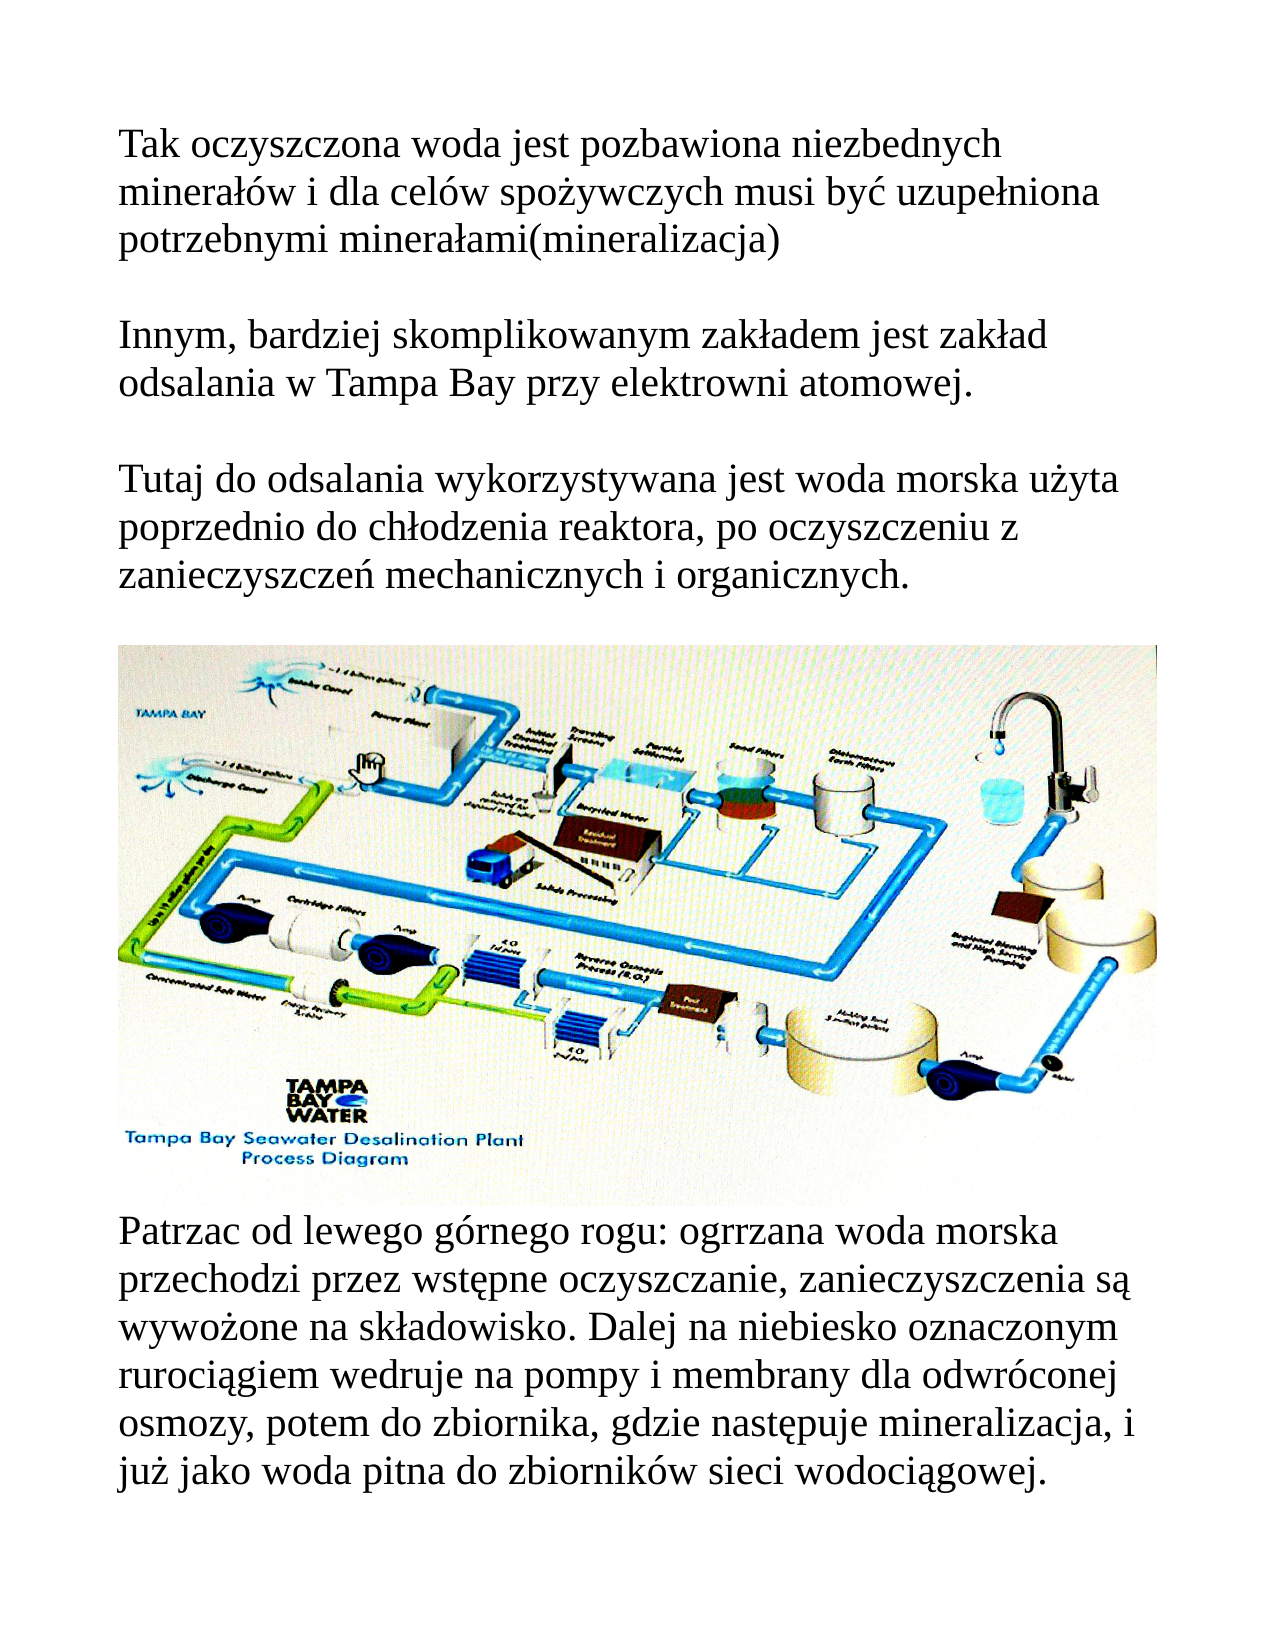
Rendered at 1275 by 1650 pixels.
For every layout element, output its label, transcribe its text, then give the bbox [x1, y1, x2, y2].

text Innym, bardziej skomplikowanym zakładem jest zakład odsalania w Tampa Bay przy elektrowni atomowej. [118, 310, 1157, 406]
text Tutaj do odsalania wykorzystywana jest woda morska użyta poprzednio do chłodzenia reaktora, po oczyszczeniu z zanieczyszczeń mechanicznych i organicznych. [118, 453, 1157, 597]
text Tak oczyszczona woda jest pozbawiona niezbednych minerałów i dla celów spożywczych musi być uzupełniona potrzebnymi minerałami(mineralizacja) [118, 118, 1157, 262]
picture [118, 645, 1157, 1206]
text Patrzac od lewego górnego rogu: ogrrzana woda morska przechodzi przez wstępne oczyszczanie, zanieczyszczenia są wywożone na składowisko. Dalej na niebiesko oznaczonym rurociągiem wedruje na pompy i membrany dla odwróconej osmozy, potem do zbiornika, gdzie następuje mineralizacja, i już jako woda pitna do zbiorników sieci wodociągowej. [118, 1206, 1157, 1493]
